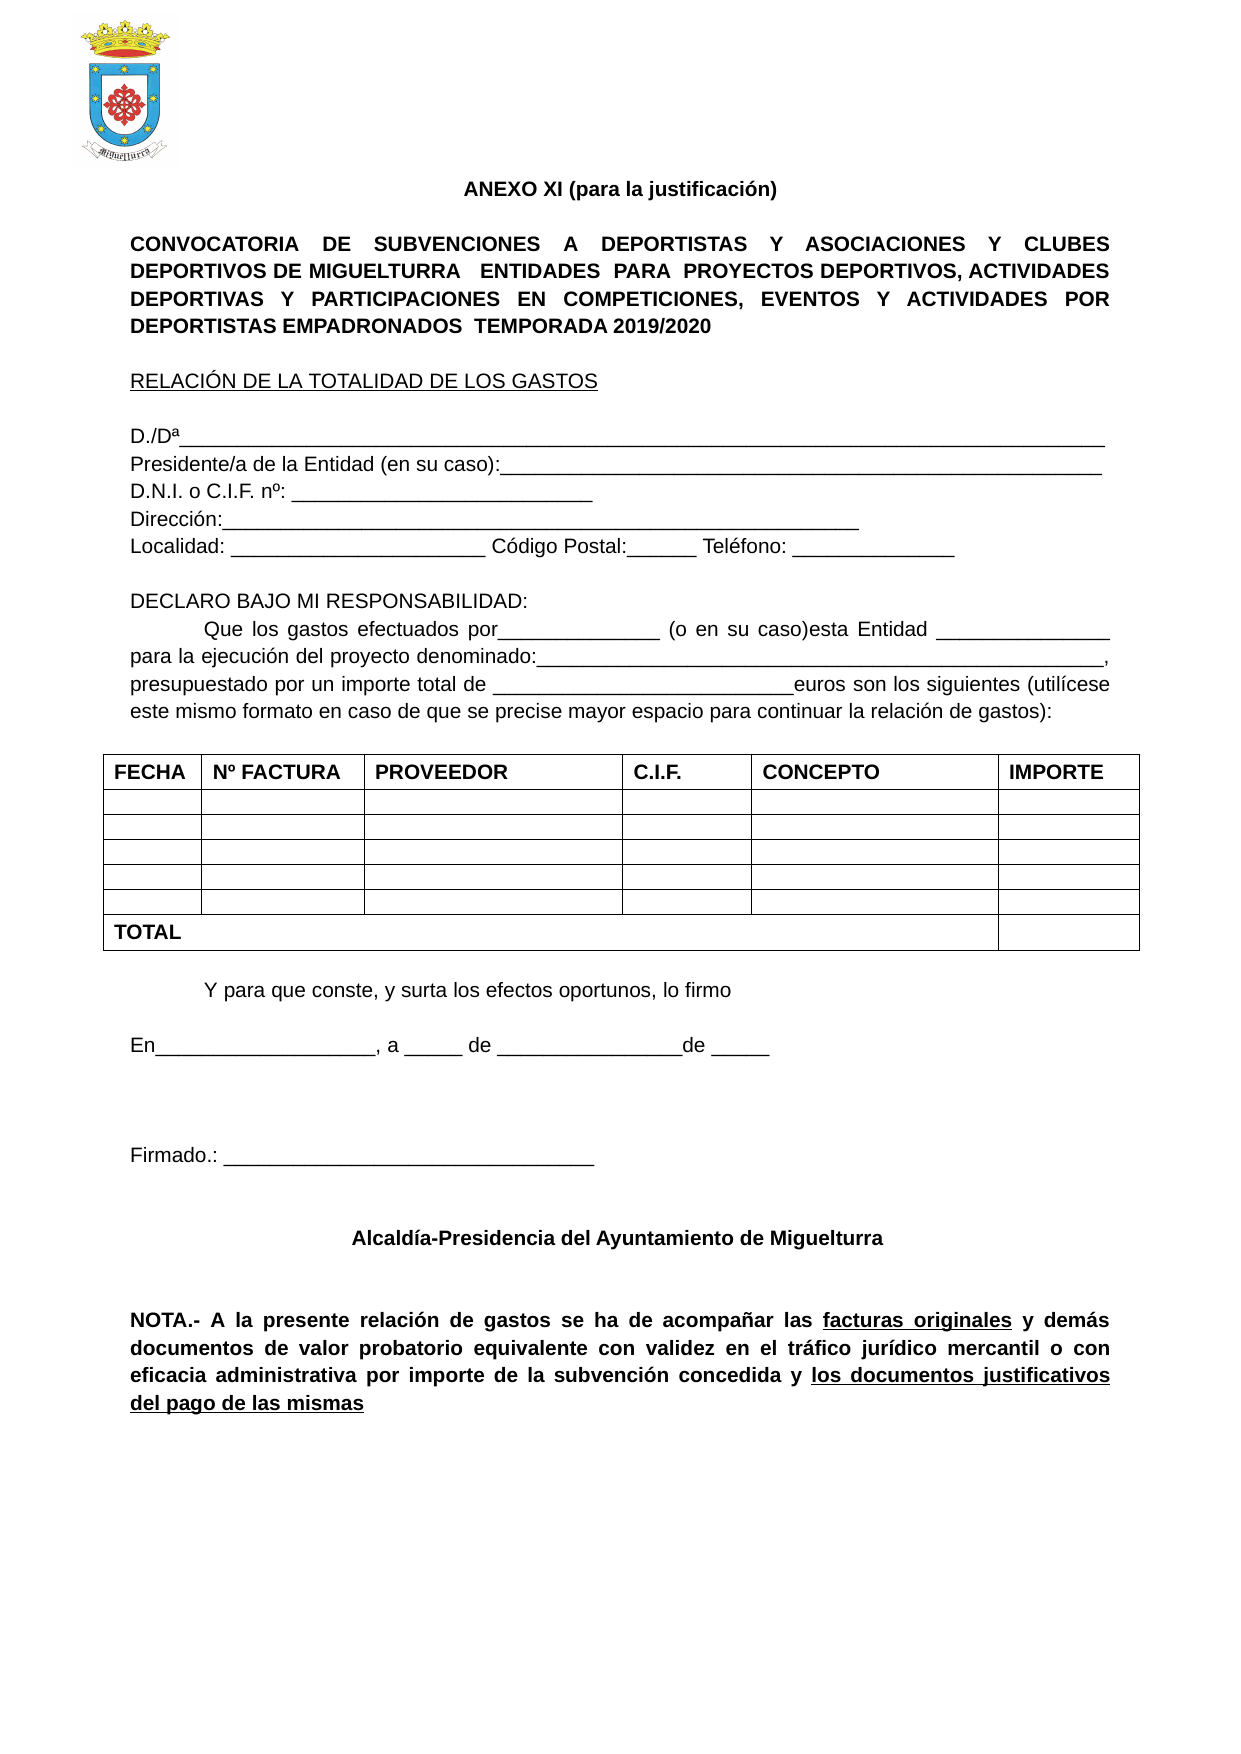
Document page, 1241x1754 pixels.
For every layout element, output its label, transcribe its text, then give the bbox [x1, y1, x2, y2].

table_cell [202, 790, 364, 814]
text RELACIÓN DE LA TOTALIDAD DE LOS GASTOS [130, 369, 1110, 393]
table_cell [202, 815, 364, 839]
table_cell [104, 890, 201, 914]
table_cell [752, 840, 998, 864]
table_cell [202, 890, 364, 914]
table_cell [999, 915, 1139, 949]
table_cell [365, 865, 622, 889]
table_cell [999, 865, 1139, 889]
table_header Nº FACTURA [202, 755, 364, 789]
table_cell [999, 890, 1139, 914]
table_cell [104, 865, 201, 889]
table_header FECHA [104, 755, 201, 789]
table_cell [104, 790, 201, 814]
table_cell [623, 890, 751, 914]
table_header C.I.F. [623, 755, 751, 789]
text Alcaldía-Presidencia del Ayuntamiento de Miguelturra [130, 1226, 1110, 1249]
table_cell [202, 865, 364, 889]
text ANEXO XI (para la justificación) [130, 176, 1110, 200]
table_cell [104, 840, 201, 864]
table_cell [623, 790, 751, 814]
text Presidente/a de la Entidad (en su caso):____________________________________________________ [130, 451, 1110, 475]
table_cell [623, 840, 751, 864]
table_cell [999, 790, 1139, 814]
table_cell [752, 815, 998, 839]
text En___________________, a _____ de ________________de _____ [130, 1033, 1110, 1057]
table_cell TOTAL [104, 915, 998, 949]
text NOTA.- A la presente relación de gastos se ha de acompañar las facturas originales y demás documentos de valor probatorio equivalente con validez en el tráfico jurídico mercantil o con eficacia administrativa por importe de la subvención concedida y los documentos justificativos del pago de las mismas [130, 1308, 1110, 1414]
table_cell [104, 815, 201, 839]
text D./Dª________________________________________________________________________________ [130, 424, 1110, 448]
table_header PROVEEDOR [365, 755, 622, 789]
text D.N.I. o C.I.F. nº: __________________________ [130, 479, 1110, 503]
table_cell [365, 890, 622, 914]
picture [71, 12, 179, 170]
table_cell [752, 890, 998, 914]
table_cell [623, 815, 751, 839]
table_cell [365, 790, 622, 814]
text CONVOCATORIA DE SUBVENCIONES A DEPORTISTAS Y ASOCIACIONES Y CLUBES DEPORTIVOS DE MIGUELTURRA ENTIDADES PARA PROYECTOS DEPORTIVOS, ACTIVIDADES DEPORTIVAS Y PARTICIPACIONES EN COMPETICIONES, EVENTOS Y ACTIVIDADES POR DEPORTISTAS EMPADRONADOS TEMPORADA 2019/2020 [130, 231, 1110, 338]
table_header IMPORTE [999, 755, 1139, 789]
text Dirección:_______________________________________________________ [130, 506, 1110, 530]
text Localidad: ______________________ Código Postal:______ Teléfono: ______________ [130, 534, 1110, 558]
table_cell [752, 865, 998, 889]
text Y para que conste, y surta los efectos oportunos, lo firmo [130, 978, 1110, 1002]
text Que los gastos efectuados por______________ (o en su caso)esta Entidad _______________ para la ejecución del proyecto denominado:_________________________________________________, presupuestado por un importe total de __________________________euros son los siguientes (utilícese este mismo formato en caso de que se precise mayor espacio para continuar la relación de gastos): [130, 616, 1110, 723]
text Firmado.: ________________________________ [130, 1143, 1110, 1167]
table_header CONCEPTO [752, 755, 998, 789]
table_cell [999, 840, 1139, 864]
table_cell [999, 815, 1139, 839]
table_cell [365, 815, 622, 839]
table_cell [752, 790, 998, 814]
table_cell [365, 840, 622, 864]
table_cell [623, 865, 751, 889]
table_cell [202, 840, 364, 864]
text DECLARO BAJO MI RESPONSABILIDAD: [130, 589, 1110, 613]
